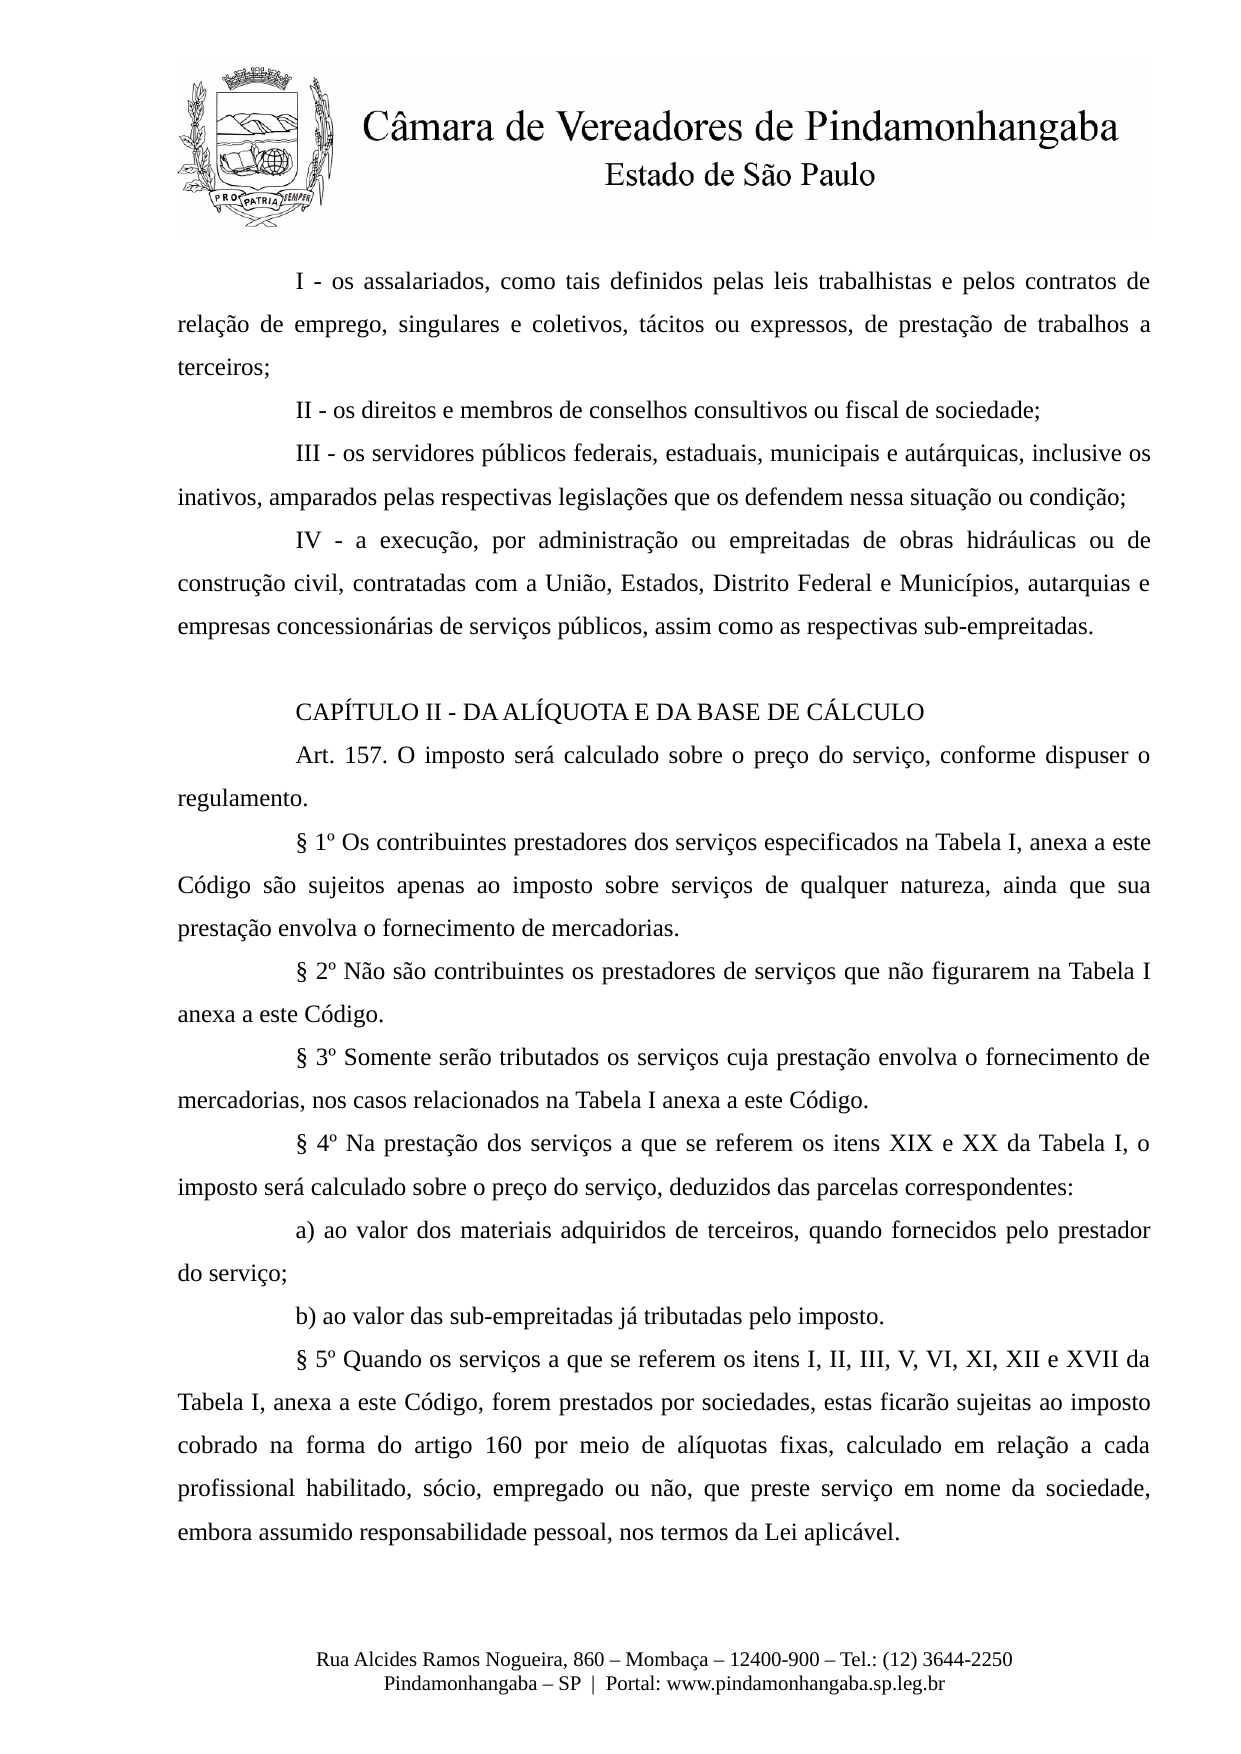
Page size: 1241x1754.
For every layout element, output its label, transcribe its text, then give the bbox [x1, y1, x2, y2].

text § 1º Os contribuintes prestadores dos serviços especificados na Tabela I, anexa a este Código são sujeitos apenas ao imposto sobre serviços de qualquer natureza, ainda que sua prestação envolva o fornecimento de mercadorias. [177, 827, 1152, 942]
text III - os servidores públicos federais, estaduais, municipais e autárquicas, inclusive os inativos, amparados pelas respectivas legislações que os defendem nessa situação ou condição; [177, 438, 1152, 510]
text § 3º Somente serão tributados os serviços cuja prestação envolva o fornecimento de mercadorias, nos casos relacionados na Tabela I anexa a este Código. [177, 1042, 1152, 1114]
picture [177, 59, 1152, 236]
text § 2º Não são contribuintes os prestadores de serviços que não figurarem na Tabela I anexa a este Código. [177, 956, 1152, 1028]
text a) ao valor dos materiais adquiridos de terceiros, quando fornecidos pelo prestador do serviço; [177, 1215, 1152, 1287]
text § 5º Quando os serviços a que se referem os itens I, II, III, V, VI, XI, XII e XVII da Tabela I, anexa a este Código, forem prestados por sociedades, estas ficarão sujeitas ao imposto cobrado na forma do artigo 160 por meio de alíquotas fixas, calculado em relação a cada profissional habilitado, sócio, empregado ou não, que preste serviço em nome da sociedade, embora assumido responsabilidade pessoal, nos termos da Lei aplicável. [177, 1344, 1152, 1545]
text b) ao valor das sub-empreitadas já tributadas pelo imposto. [177, 1301, 1152, 1330]
text II - os direitos e membros de conselhos consultivos ou fiscal de sociedade; [177, 395, 1152, 424]
text § 4º Na prestação dos serviços a que se referem os itens XIX e XX da Tabela I, o imposto será calculado sobre o preço do serviço, deduzidos das parcelas correspondentes: [177, 1128, 1152, 1200]
text CAPÍTULO II - DA ALÍQUOTA E DA BASE DE CÁLCULO [177, 697, 1152, 726]
text Art. 157. O imposto será calculado sobre o preço do serviço, conforme dispuser o regulamento. [177, 740, 1152, 812]
text I - os assalariados, como tais definidos pelas leis trabalhistas e pelos contratos de relação de emprego, singulares e coletivos, tácitos ou expressos, de prestação de trabalhos a terceiros; [177, 266, 1152, 381]
text IV - a execução, por administração ou empreitadas de obras hidráulicas ou de construção civil, contratadas com a União, Estados, Distrito Federal e Municípios, autarquias e empresas concessionárias de serviços públicos, assim como as respectivas sub-empreitadas. [177, 525, 1152, 640]
